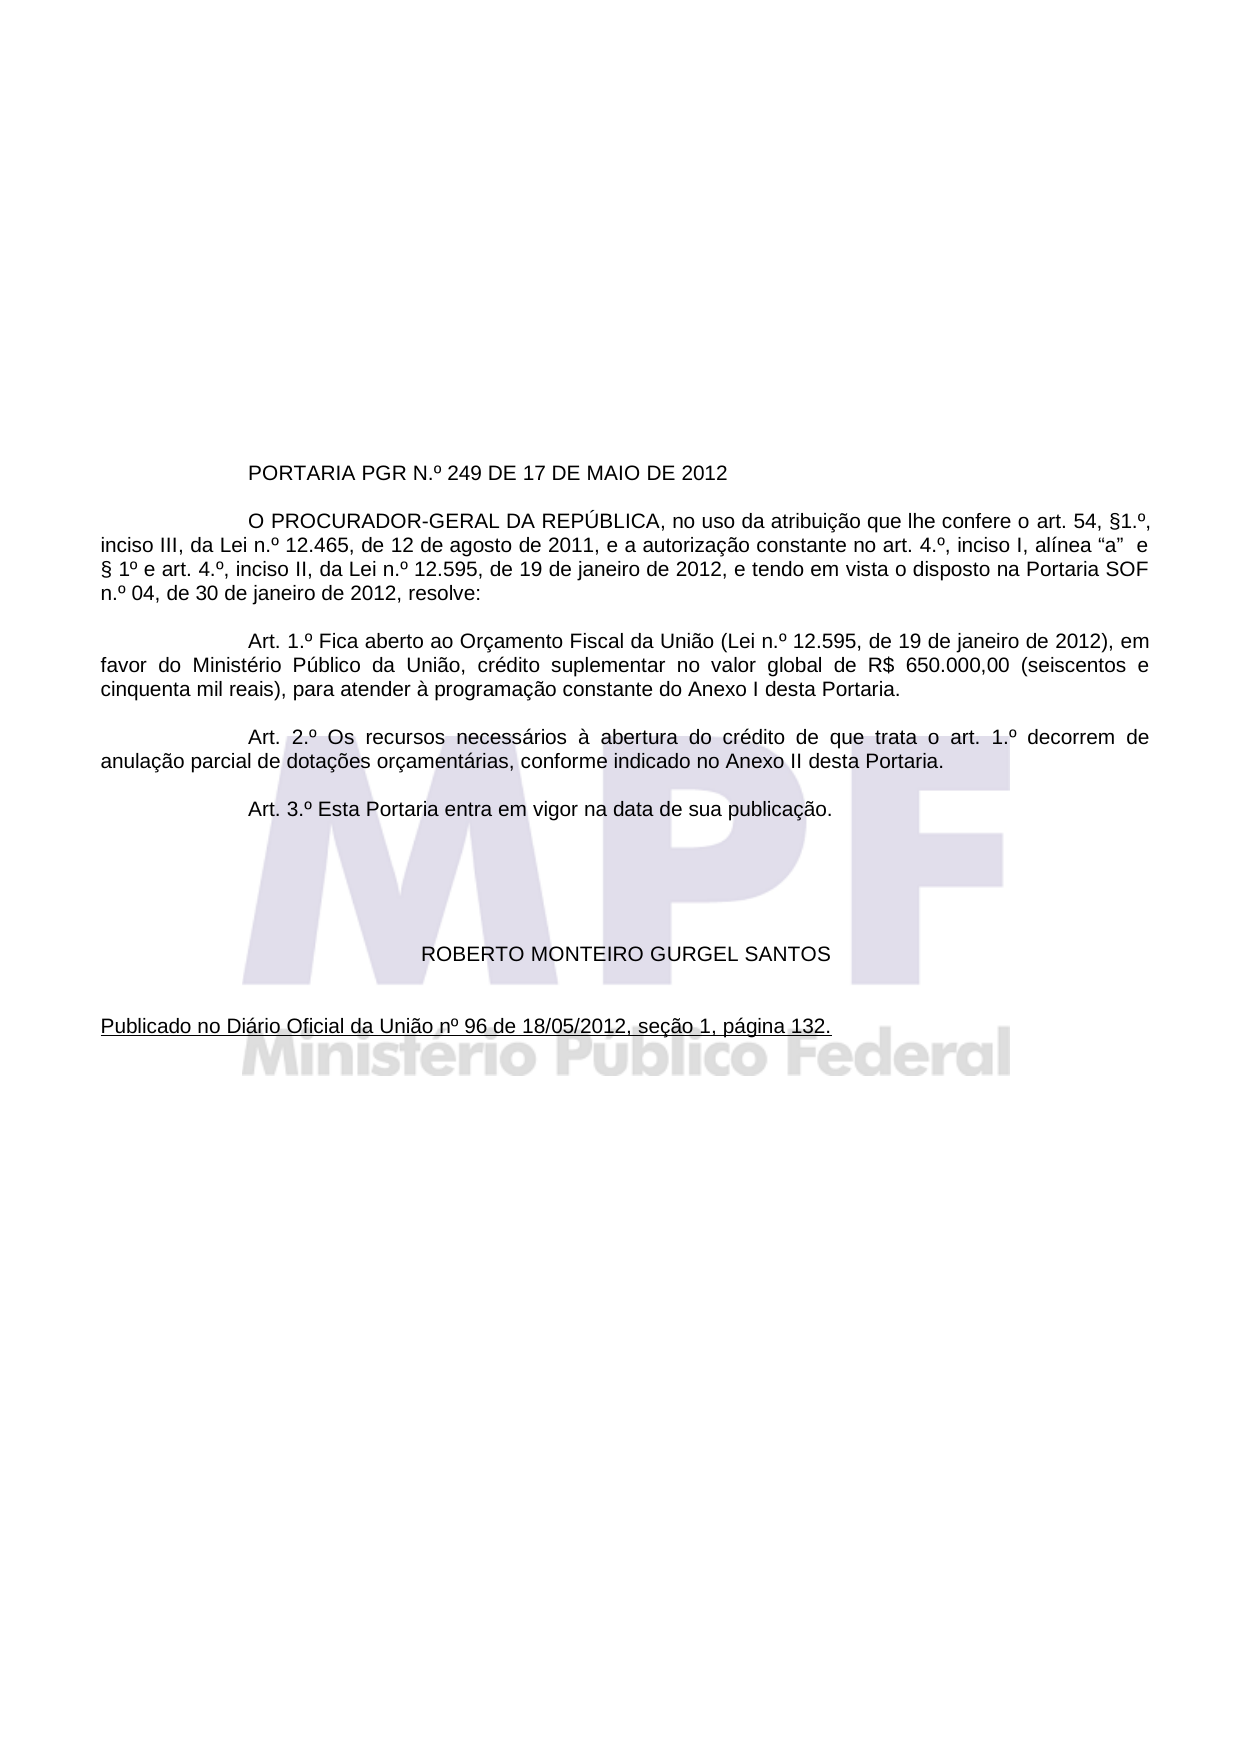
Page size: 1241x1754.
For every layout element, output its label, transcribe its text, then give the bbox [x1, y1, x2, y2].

text O PROCURADOR-GERAL DA REPÚBLICA, no uso da atribuição que lhe confere o art. 54, §1.º, inciso III, da Lei n.º 12.465, de 12 de agosto de 2011, e a autorização constante no art. 4.º, inciso I, alínea “a” e § 1º e art. 4.º, inciso II, da Lei n.º 12.595, de 19 de janeiro de 2012, e tendo em vista o disposto na Portaria SOF n.º 04, de 30 de janeiro de 2012, resolve: [100, 509, 1151, 605]
picture [242, 1038, 1010, 1076]
picture [242, 966, 1010, 1014]
text Publicado no Diário Oficial da União nº 96 de 18/05/2012, seção 1, página 132. [100, 1014, 1151, 1038]
subtitle ROBERTO MONTEIRO GURGEL SANTOS [100, 942, 1151, 966]
picture [242, 773, 1010, 797]
text PORTARIA PGR N.º 249 DE 17 DE MAIO DE 2012 [248, 461, 1151, 484]
text Art. 1.º Fica aberto ao Orçamento Fiscal da União (Lei n.º 12.595, de 19 de janeiro de 2012), em favor do Ministério Público da União, crédito suplementar no valor global de R$ 650.000,00 (seiscentos e cinquenta mil reais), para atender à programação constante do Anexo I desta Portaria. [100, 629, 1151, 701]
picture [242, 821, 1010, 942]
text Art. 3.º Esta Portaria entra em vigor na data de sua publicação. [100, 797, 1151, 821]
text Art. 2.º Os recursos necessários à abertura do crédito de que trata o art. 1.º decorrem de anulação parcial de dotações orçamentárias, conforme indicado no Anexo II desta Portaria. [100, 725, 1151, 773]
